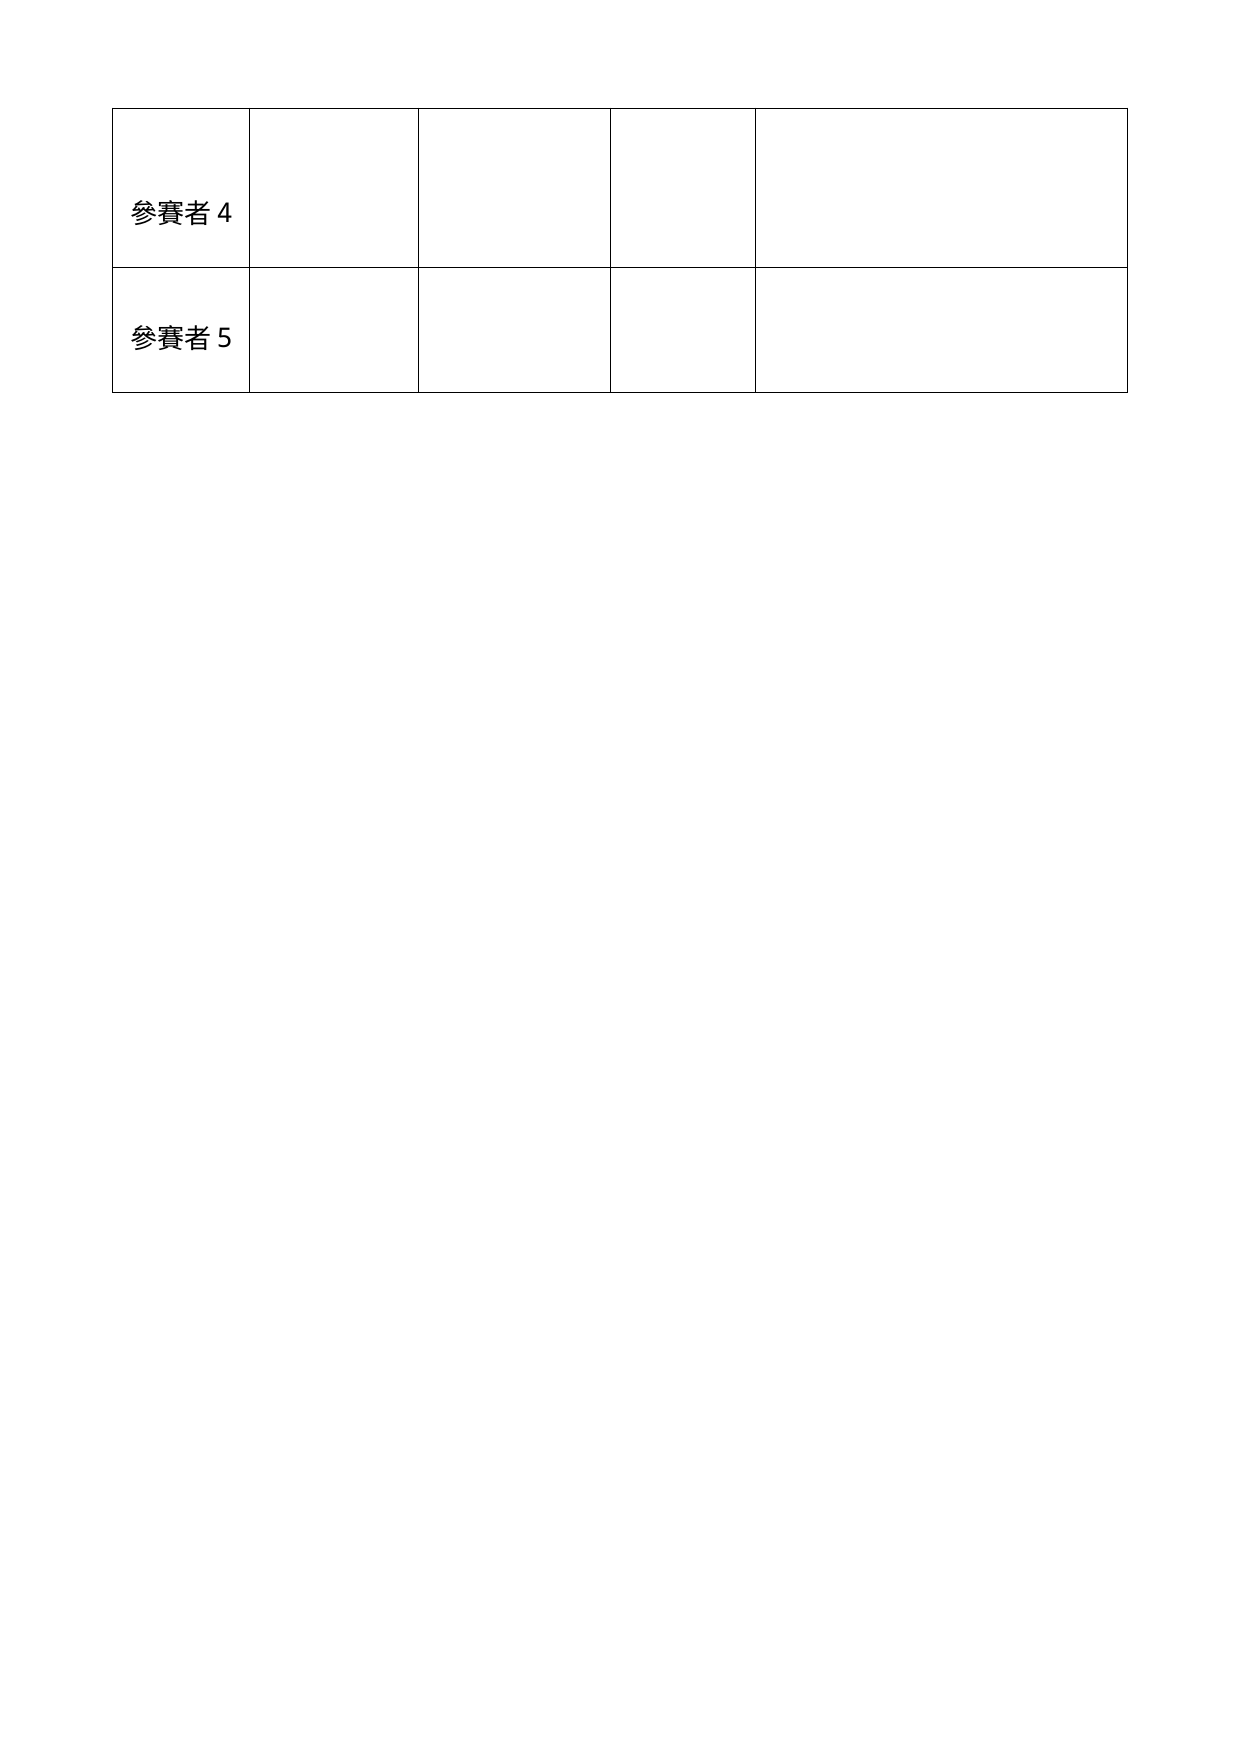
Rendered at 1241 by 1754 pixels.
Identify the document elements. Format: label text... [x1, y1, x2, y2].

table_cell [250, 268, 418, 392]
table_cell [756, 268, 1127, 392]
table_cell [756, 109, 1127, 267]
table_cell [250, 109, 418, 267]
table_cell [611, 109, 755, 267]
table_cell 參賽者4 [113, 109, 249, 267]
table_cell [419, 268, 610, 392]
table_cell [611, 268, 755, 392]
table_cell 參賽者5 [113, 268, 249, 392]
table_cell [419, 109, 610, 267]
